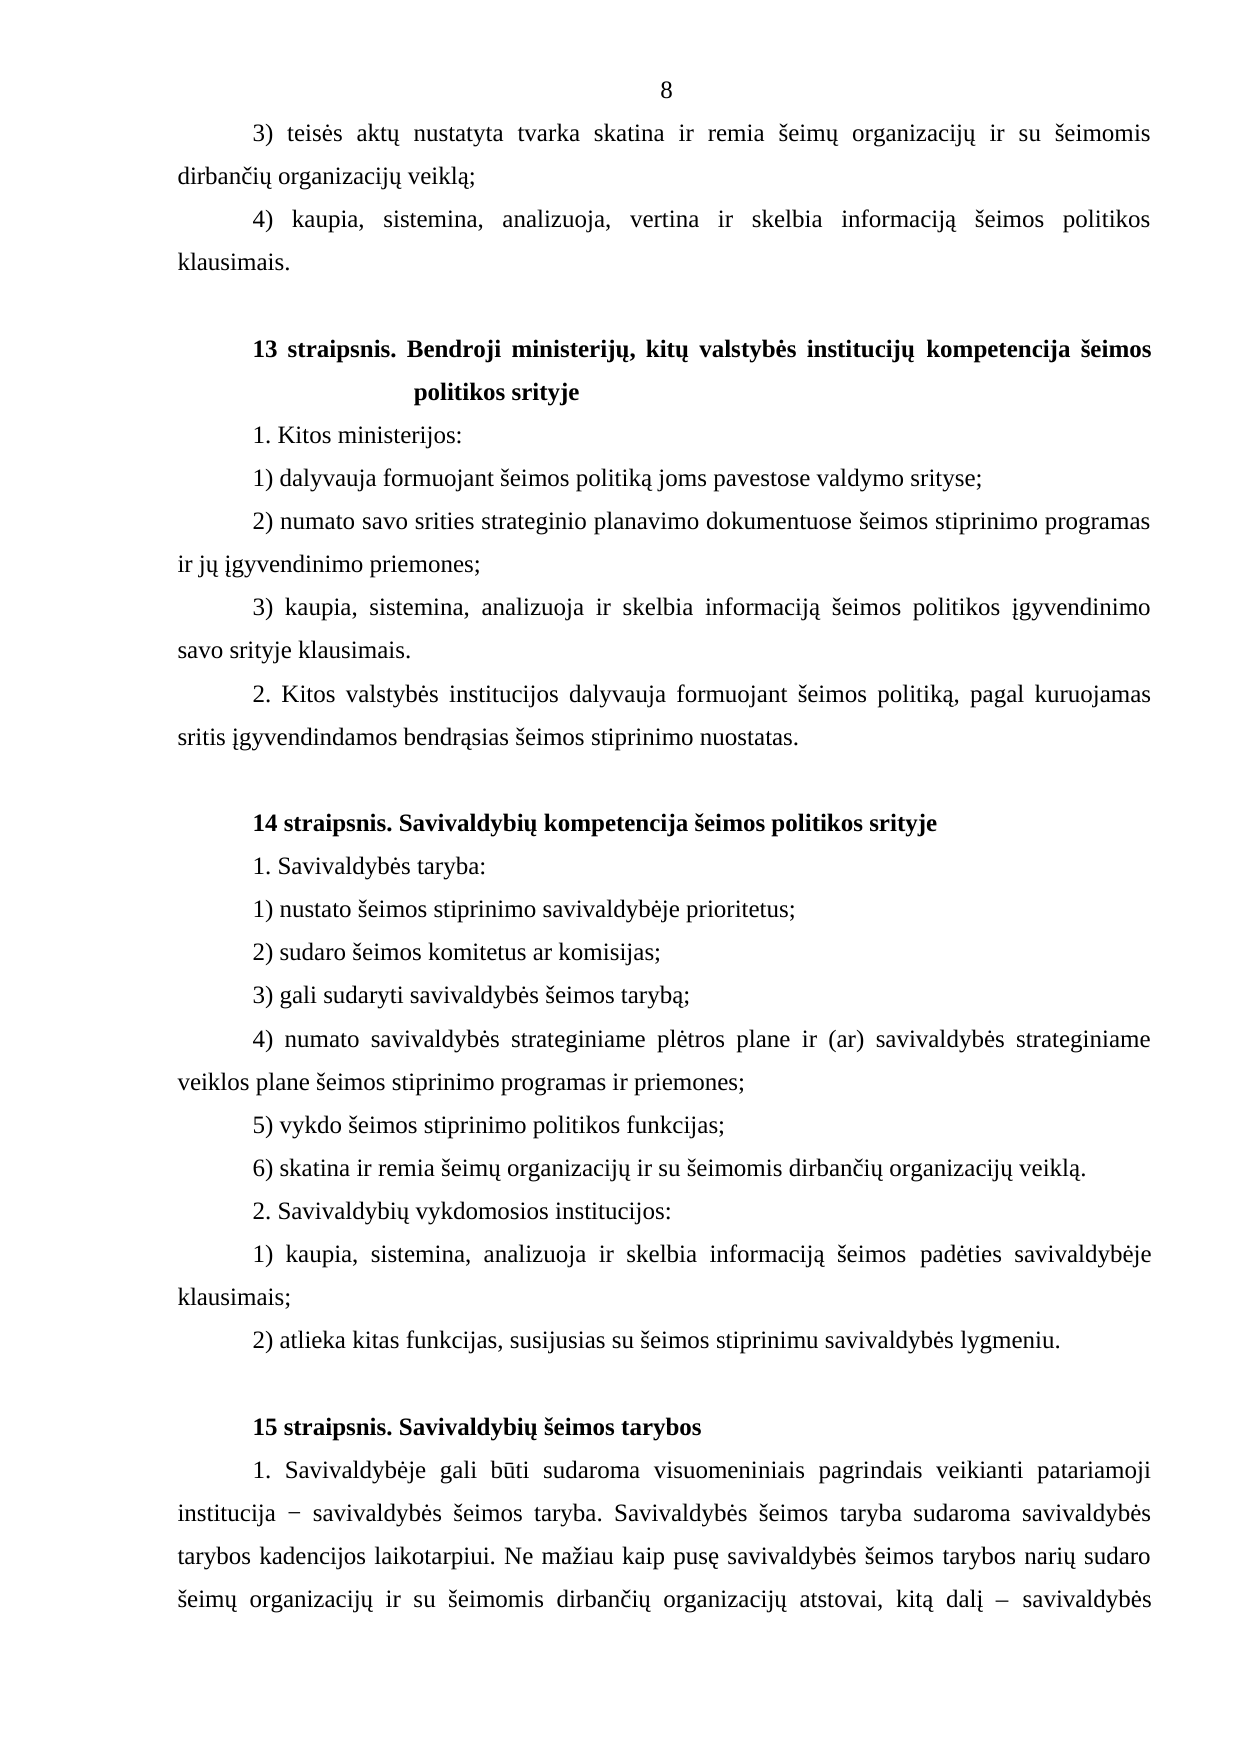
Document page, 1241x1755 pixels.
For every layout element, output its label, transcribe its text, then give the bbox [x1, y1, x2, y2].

text 2) sudaro šeimos komitetus ar komisijas; [177, 937, 1152, 966]
text 2) atlieka kitas funkcijas, susijusias su šeimos stiprinimu savivaldybės lygmeniu. [177, 1326, 1152, 1354]
text 5) vykdo šeimos stiprinimo politikos funkcijas; [177, 1110, 1152, 1139]
text 1. Savivaldybėje gali būti sudaroma visuomeniniais pagrindais veikianti patariamoji institucija − savivaldybės šeimos taryba. Savivaldybės šeimos taryba sudaroma savivaldybės tarybos kadencijos laikotarpiui. Ne mažiau kaip pusę savivaldybės šeimos tarybos narių sudaro šeimų organizacijų ir su šeimomis dirbančių organizacijų atstovai, kitą dalį – savivaldybės [177, 1455, 1152, 1613]
text 4) kaupia, sistemina, analizuoja, vertina ir skelbia informaciją šeimos politikos klausimais. [177, 204, 1152, 276]
text 1) kaupia, sistemina, analizuoja ir skelbia informaciją šeimos padėties savivaldybėje klausimais; [177, 1239, 1152, 1311]
text 3) teisės aktų nustatyta tvarka skatina ir remia šeimų organizacijų ir su šeimomis dirbančių organizacijų veiklą; [177, 118, 1152, 190]
text 2. Kitos valstybės institucijos dalyvauja formuojant šeimos politiką, pagal kuruojamas sritis įgyvendindamos bendrąsias šeimos stiprinimo nuostatas. [177, 679, 1152, 751]
text 2. Savivaldybių vykdomosios institucijos: [177, 1196, 1152, 1225]
text 2) numato savo srities strateginio planavimo dokumentuose šeimos stiprinimo programas ir jų įgyvendinimo priemones; [177, 506, 1152, 578]
text 3) kaupia, sistemina, analizuoja ir skelbia informaciją šeimos politikos įgyvendinimo savo srityje klausimais. [177, 592, 1152, 664]
text 6) skatina ir remia šeimų organizacijų ir su šeimomis dirbančių organizacijų veiklą. [177, 1153, 1152, 1182]
text 4) numato savivaldybės strateginiame plėtros plane ir (ar) savivaldybės strateginiame veiklos plane šeimos stiprinimo programas ir priemones; [177, 1024, 1152, 1096]
text 13 straipsnis. Bendroji ministerijų, kitų valstybės institucijų kompetencija šeimos politikos srityje [252, 334, 1152, 406]
text 14 straipsnis. Savivaldybių kompetencija šeimos politikos srityje [177, 808, 1152, 837]
text 1) nustato šeimos stiprinimo savivaldybėje prioritetus; [177, 894, 1152, 923]
text 1) dalyvauja formuojant šeimos politiką joms pavestose valdymo srityse; [177, 463, 1152, 492]
text 15 straipsnis. Savivaldybių šeimos tarybos [177, 1412, 1152, 1441]
text 1. Savivaldybės taryba: [177, 851, 1152, 880]
text 1. Kitos ministerijos: [177, 420, 1152, 449]
text 3) gali sudaryti savivaldybės šeimos tarybą; [177, 981, 1152, 1009]
